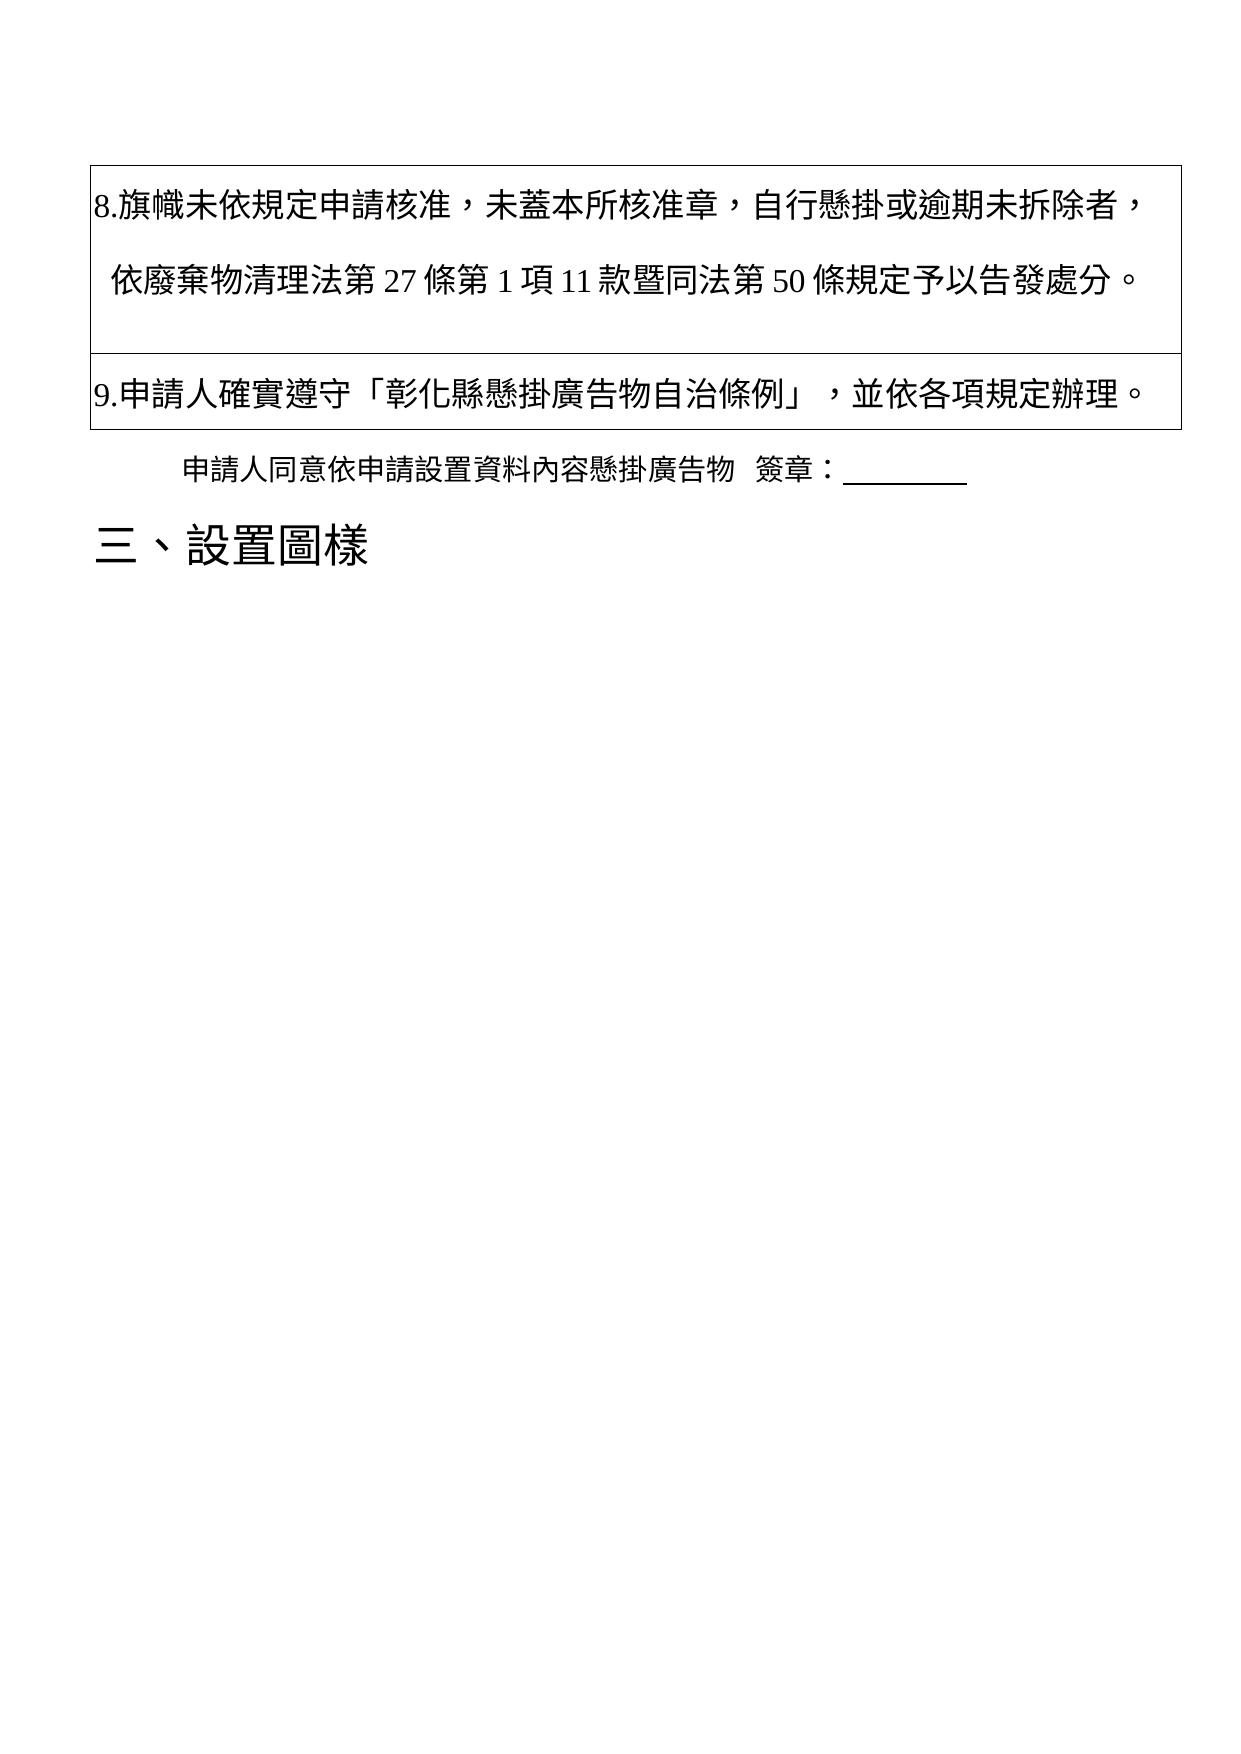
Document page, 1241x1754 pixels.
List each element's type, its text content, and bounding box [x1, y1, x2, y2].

text 三、設置圖樣 [94, 505, 1162, 580]
table_cell 9.申請人確實遵守「彰化縣懸掛廣告物自治條例」，並依各項規定辦理。 [91, 354, 1181, 429]
table_cell 8.旗幟未依規定申請核准，未蓋本所核准章，自行懸掛或逾期未拆除者， 依廢棄物清理法第27條第1項11款暨同法第50條規定予以告發處分。 [91, 166, 1181, 353]
text 申請人同意依申請設置資料內容懸掛廣告物 簽章： [94, 430, 1240, 505]
